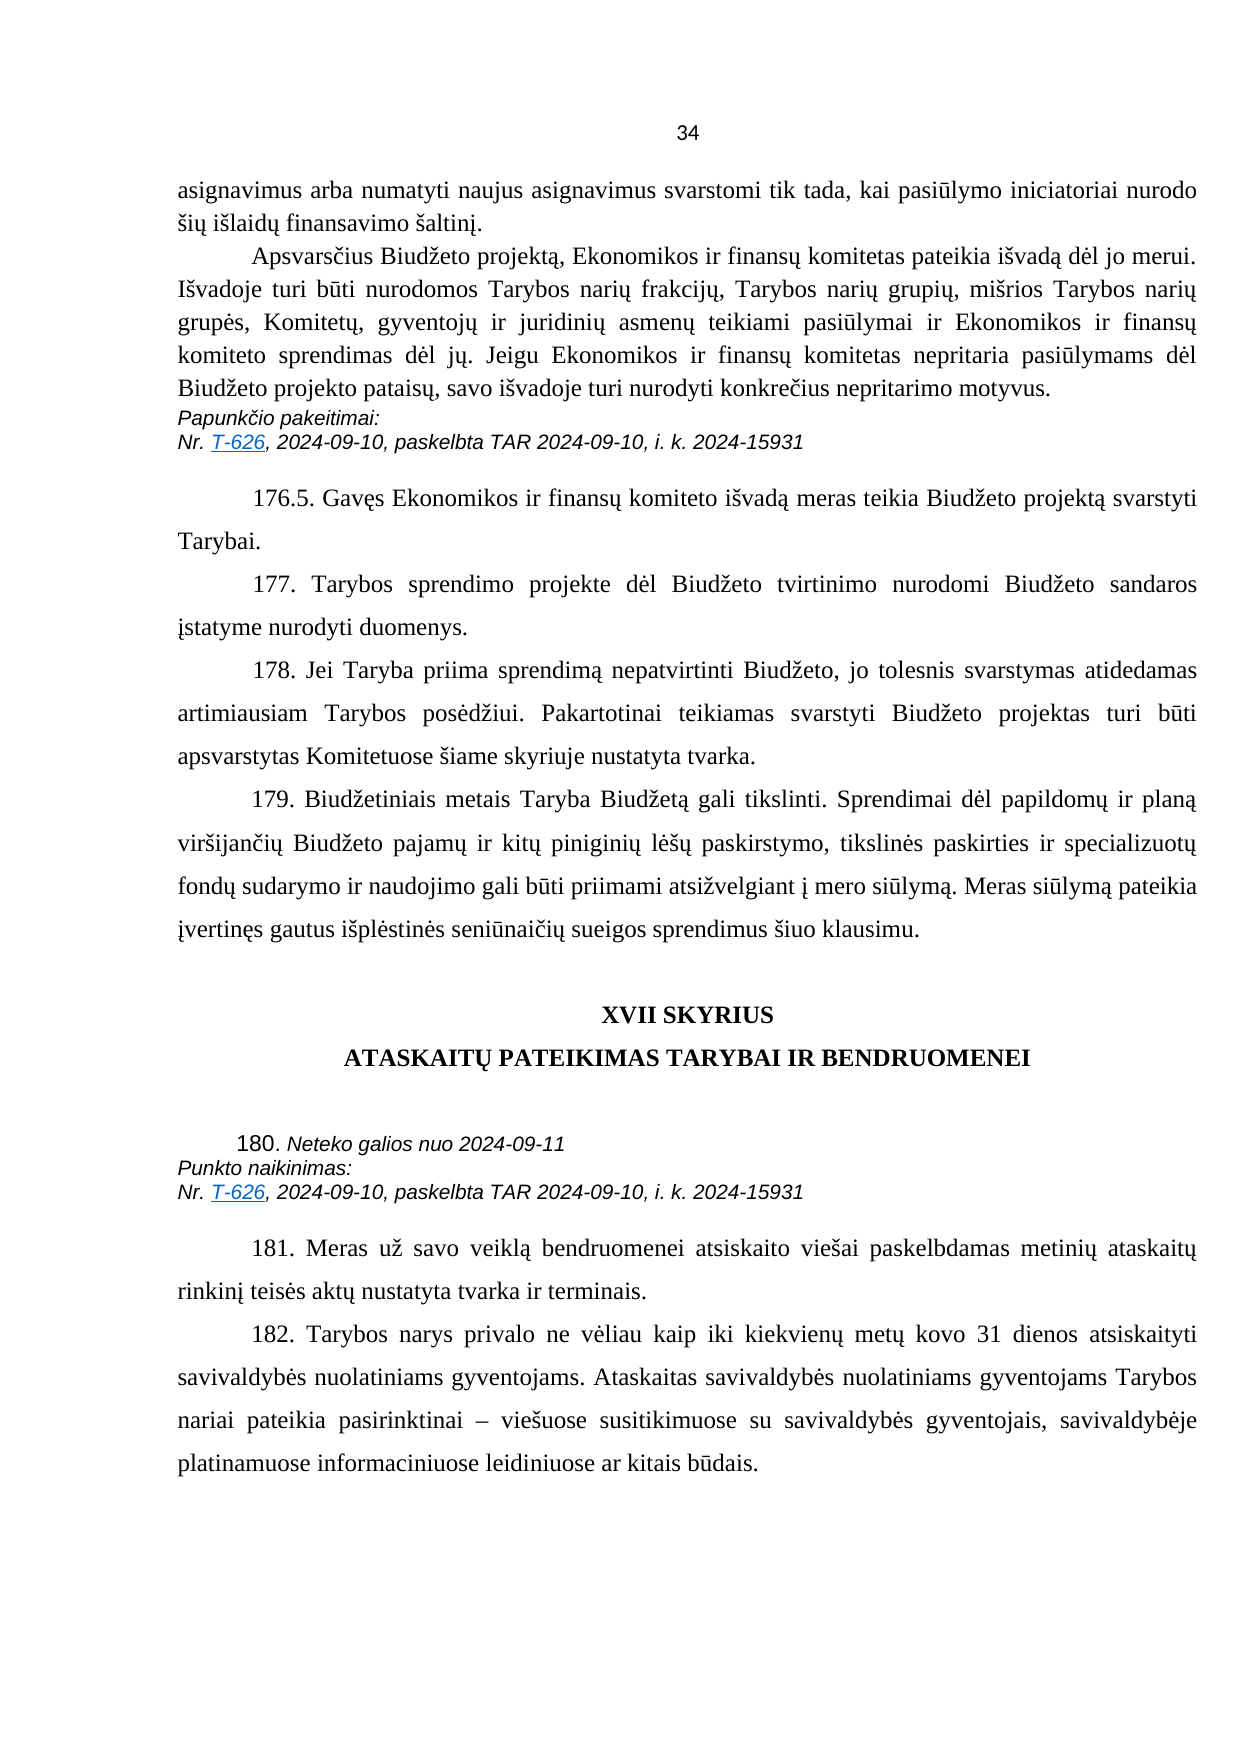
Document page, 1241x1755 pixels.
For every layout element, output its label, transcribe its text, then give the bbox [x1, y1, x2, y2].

text 178. Jei Taryba priima sprendimą nepatvirtinti Biudžeto, jo tolesnis svarstymas atidedamas artimiausiam Tarybos posėdžiui. Pakartotinai teikiamas svarstyti Biudžeto projektas turi būti apsvarstytas Komitetuose šiame skyriuje nustatyta tvarka. [177, 655, 1198, 770]
subtitle XVII SKYRIUS [177, 1000, 1198, 1029]
text 180. Neteko galios nuo 2024-09-11 [177, 1129, 1198, 1156]
text Nr. T-626, 2024-09-10, paskelbta TAR 2024-09-10, i. k. 2024-15931 [177, 1180, 1198, 1204]
text Apsvarsčius Biudžeto projektą, Ekonomikos ir finansų komitetas pateikia išvadą dėl jo merui. Išvadoje turi būti nurodomos Tarybos narių frakcijų, Tarybos narių grupių, mišrios Tarybos narių grupės, Komitetų, gyventojų ir juridinių asmenų teikiami pasiūlymai ir Ekonomikos ir finansų komiteto sprendimas dėl jų. Jeigu Ekonomikos ir finansų komitetas nepritaria pasiūlymams dėl Biudžeto projekto pataisų, savo išvadoje turi nurodyti konkrečius nepritarimo motyvus. [177, 241, 1198, 402]
text 182. Tarybos narys privalo ne vėliau kaip iki kiekvienų metų kovo 31 dienos atsiskaityti savivaldybės nuolatiniams gyventojams. Ataskaitas savivaldybės nuolatiniams gyventojams Tarybos nariai pateikia pasirinktinai – viešuose susitikimuose su savivaldybės gyventojais, savivaldybėje platinamuose informaciniuose leidiniuose ar kitais būdais. [177, 1319, 1198, 1477]
text Papunkčio pakeitimai: [177, 406, 1198, 430]
text 181. Meras už savo veiklą bendruomenei atsiskaito viešai paskelbdamas metinių ataskaitų rinkinį teisės aktų nustatyta tvarka ir terminais. [177, 1233, 1198, 1304]
text Nr. T-626, 2024-09-10, paskelbta TAR 2024-09-10, i. k. 2024-15931 [177, 430, 1198, 454]
text 179. Biudžetiniais metais Taryba Biudžetą gali tikslinti. Sprendimai dėl papildomų ir planą viršijančių Biudžeto pajamų ir kitų piniginių lėšų paskirstymo, tikslinės paskirties ir specializuotų fondų sudarymo ir naudojimo gali būti priimami atsižvelgiant į mero siūlymą. Meras siūlymą pateikia įvertinęs gautus išplėstinės seniūnaičių sueigos sprendimus šiuo klausimu. [177, 784, 1198, 943]
text 177. Tarybos sprendimo projekte dėl Biudžeto tvirtinimo nurodomi Biudžeto sandaros įstatyme nurodyti duomenys. [177, 569, 1198, 641]
text 176.5. Gavęs Ekonomikos ir finansų komiteto išvadą meras teikia Biudžeto projektą svarstyti Tarybai. [177, 483, 1198, 554]
text Punkto naikinimas: [177, 1156, 1198, 1180]
subtitle ATASKAITŲ PATEIKIMAS TARYBAI IR BENDRUOMENEI [177, 1043, 1198, 1072]
text asignavimus arba numatyti naujus asignavimus svarstomi tik tada, kai pasiūlymo iniciatoriai nurodo šių išlaidų finansavimo šaltinį. [177, 175, 1198, 237]
